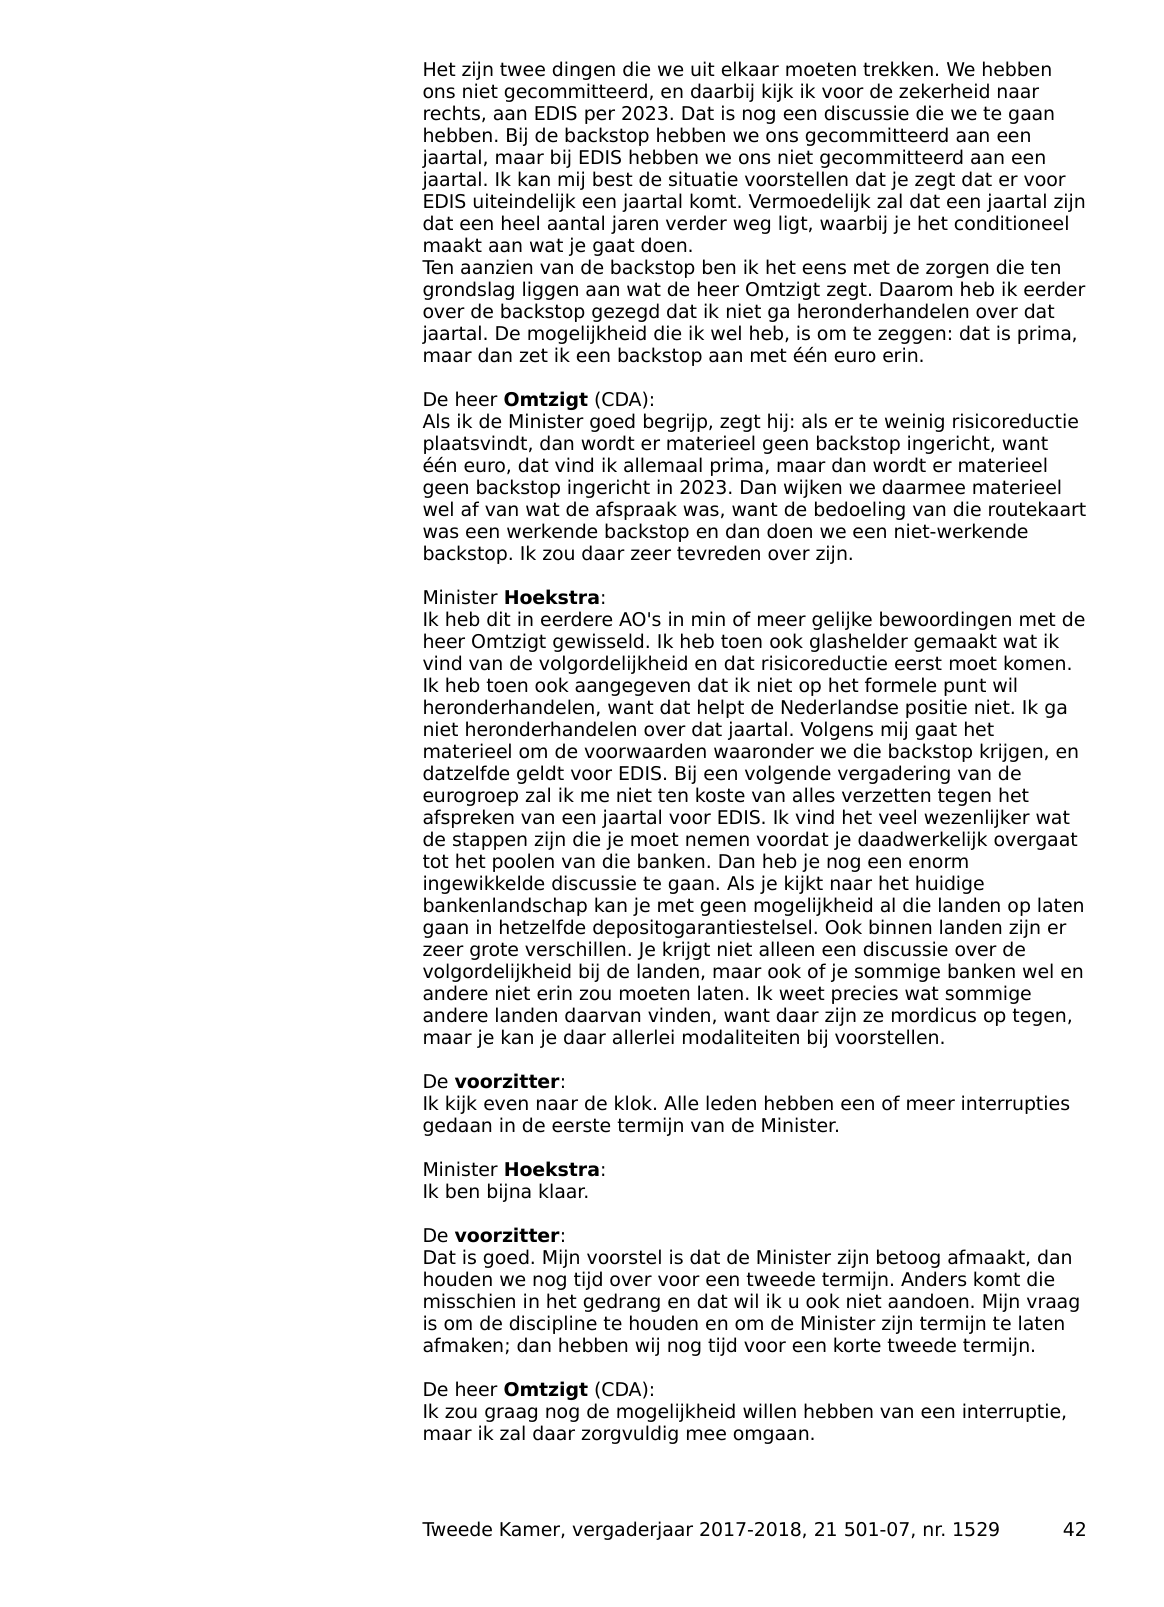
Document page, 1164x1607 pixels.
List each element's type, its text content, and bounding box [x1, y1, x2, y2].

text De heer Omtzigt (CDA): [422, 389, 1087, 411]
text De voorzitter: [422, 1225, 1087, 1247]
text Minister Hoekstra: [422, 587, 1087, 609]
text Ik ben bijna klaar. [422, 1181, 1087, 1203]
text Ten aanzien van de backstop ben ik het eens met de zorgen die ten grondslag liggen aan wat de heer Omtzigt zegt. Daarom heb ik eerder over de backstop gezegd dat ik niet ga heronderhandelen over dat jaartal. De mogelijkheid die ik wel heb, is om te zeggen: dat is prima, maar dan zet ik een backstop aan met één euro erin. [422, 257, 1087, 367]
text Minister Hoekstra: [422, 1159, 1087, 1181]
text Ik heb dit in eerdere AO's in min of meer gelijke bewoordingen met de heer Omtzigt gewisseld. Ik heb toen ook glashelder gemaakt wat ik vind van de volgordelijkheid en dat risicoreductie eerst moet komen. Ik heb toen ook aangegeven dat ik niet op het formele punt wil heronderhandelen, want dat helpt de Nederlandse positie niet. Ik ga niet heronderhandelen over dat jaartal. Volgens mij gaat het materieel om de voorwaarden waaronder we die backstop krijgen, en datzelfde geldt voor EDIS. Bij een volgende vergadering van de eurogroep zal ik me niet ten koste van alles verzetten tegen het afspreken van een jaartal voor EDIS. Ik vind het veel wezenlijker wat de stappen zijn die je moet nemen voordat je daadwerkelijk overgaat tot het poolen van die banken. Dan heb je nog een enorm ingewikkelde discussie te gaan. Als je kijkt naar het huidige bankenlandschap kan je met geen mogelijkheid al die landen op laten gaan in hetzelfde depositogarantiestelsel. Ook binnen landen zijn er zeer grote verschillen. Je krijgt niet alleen een discussie over de volgordelijkheid bij de landen, maar ook of je sommige banken wel en andere niet erin zou moeten laten. Ik weet precies wat sommige andere landen daarvan vinden, want daar zijn ze mordicus op tegen, maar je kan je daar allerlei modaliteiten bij voorstellen. [422, 609, 1087, 1048]
text Dat is goed. Mijn voorstel is dat de Minister zijn betoog afmaakt, dan houden we nog tijd over voor een tweede termijn. Anders komt die misschien in het gedrang en dat wil ik u ook niet aandoen. Mijn vraag is om de discipline te houden en om de Minister zijn termijn te laten afmaken; dan hebben wij nog tijd voor een korte tweede termijn. [422, 1247, 1087, 1357]
text De heer Omtzigt (CDA): [422, 1379, 1087, 1401]
text Ik zou graag nog de mogelijkheid willen hebben van een interruptie, maar ik zal daar zorgvuldig mee omgaan. [422, 1401, 1087, 1445]
text Ik kijk even naar de klok. Alle leden hebben een of meer interrupties gedaan in de eerste termijn van de Minister. [422, 1093, 1087, 1137]
text De voorzitter: [422, 1071, 1087, 1093]
text Het zijn twee dingen die we uit elkaar moeten trekken. We hebben ons niet gecommitteerd, en daarbij kijk ik voor de zekerheid naar rechts, aan EDIS per 2023. Dat is nog een discussie die we te gaan hebben. Bij de backstop hebben we ons gecommitteerd aan een jaartal, maar bij EDIS hebben we ons niet gecommitteerd aan een jaartal. Ik kan mij best de situatie voorstellen dat je zegt dat er voor EDIS uiteindelijk een jaartal komt. Vermoedelijk zal dat een jaartal zijn dat een heel aantal jaren verder weg ligt, waarbij je het conditioneel maakt aan wat je gaat doen. [422, 59, 1087, 257]
text Als ik de Minister goed begrijp, zegt hij: als er te weinig risicoreductie plaatsvindt, dan wordt er materieel geen backstop ingericht, want één euro, dat vind ik allemaal prima, maar dan wordt er materieel geen backstop ingericht in 2023. Dan wijken we daarmee materieel wel af van wat de afspraak was, want de bedoeling van die routekaart was een werkende backstop en dan doen we een niet-werkende backstop. Ik zou daar zeer tevreden over zijn. [422, 411, 1087, 565]
